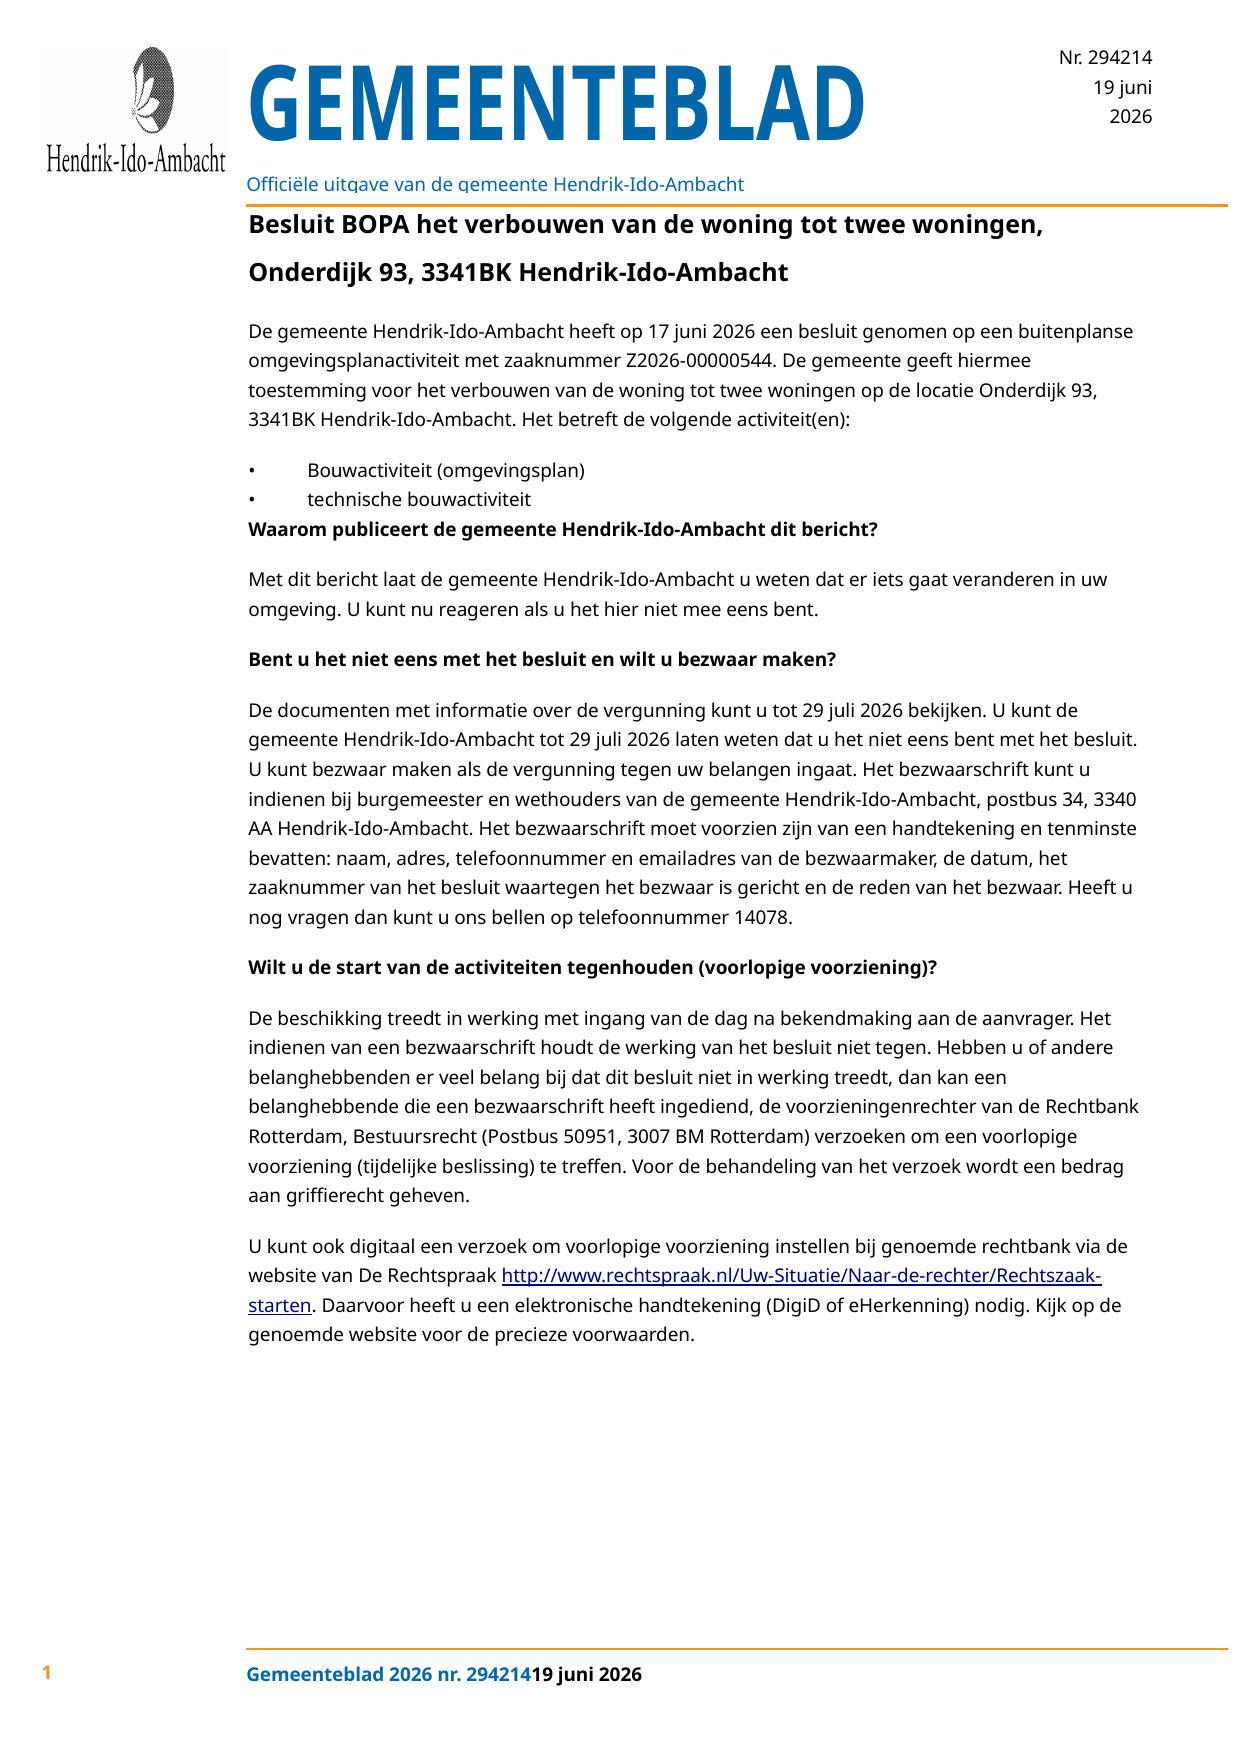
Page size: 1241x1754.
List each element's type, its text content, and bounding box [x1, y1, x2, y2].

text Waarom publiceert de gemeente Hendrik-Ido-Ambacht dit bericht? [248, 516, 1152, 542]
text Bent u het niet eens met het besluit en wilt u bezwaar maken? [248, 647, 1152, 672]
text Met dit bericht laat de gemeente Hendrik-Ido-Ambacht u weten dat er iets gaat veranderen in uw omgeving. U kunt nu reageren als u het hier niet mee eens bent. [248, 567, 1152, 622]
text U kunt ook digitaal een verzoek om voorlopige voorziening instellen bij genoemde rechtbank via de website van De Rechtspraak http://www.rechtspraak.nl/Uw-Situatie/Naar-de-rechter/Rechtszaak-starten. Daarvoor heeft u een elektronische handtekening (DigiD of eHerkenning) nodig. Kijk op de genoemde website voor de precieze voorwaarden. [248, 1233, 1152, 1347]
list technische bouwactiviteit [248, 487, 1152, 512]
text De documenten met informatie over de vergunning kunt u tot 29 juli 2026 bekijken. U kunt de gemeente Hendrik-Ido-Ambacht tot 29 juli 2026 laten weten dat u het niet eens bent met het besluit. U kunt bezwaar maken als de vergunning tegen uw belangen ingaat. Het bezwaarschrift kunt u indienen bij burgemeester en wethouders van de gemeente Hendrik-Ido-Ambacht, postbus 34, 3340 AA Hendrik-Ido-Ambacht. Het bezwaarschrift moet voorzien zijn van een handtekening en tenminste bevatten: naam, adres, telefoonnummer en emailadres van de bezwaarmaker, de datum, het zaaknummer van het besluit waartegen het bezwaar is gericht en de reden van het bezwaar. Heeft u nog vragen dan kunt u ons bellen op telefoonnummer 14078. [248, 697, 1152, 930]
text Besluit BOPA het verbouwen van de woning tot twee woningen, Onderdijk 93, 3341BK Hendrik-Ido-Ambacht [248, 207, 1152, 288]
list Bouwactiviteit (omgevingsplan) [248, 457, 1152, 483]
text Wilt u de start van de activiteiten tegenhouden (voorlopige voorziening)? [248, 954, 1152, 980]
text De gemeente Hendrik-Ido-Ambacht heeft op 17 juni 2026 een besluit genomen op een buitenplanse omgevingsplanactiviteit met zaaknummer Z2026-00000544. De gemeente geeft hiermee toestemming voor het verbouwen van de woning tot twee woningen op de locatie Onderdijk 93, 3341BK Hendrik-Ido-Ambacht. Het betreft de volgende activiteit(en): [248, 318, 1152, 432]
picture [41, 47, 231, 172]
text De beschikking treedt in werking met ingang van de dag na bekendmaking aan de aanvrager. Het indienen van een bezwaarschrift houdt de werking van het besluit niet tegen. Hebben u of andere belanghebbenden er veel belang bij dat dit besluit niet in werking treedt, dan kan een belanghebbende die een bezwaarschrift heeft ingediend, de voorzieningenrechter van de Rechtbank Rotterdam, Bestuursrecht (Postbus 50951, 3007 BM Rotterdam) verzoeken om een voorlopige voorziening (tijdelijke beslissing) te treffen. Voor de behandeling van het verzoek wordt een bedrag aan griffierecht geheven. [248, 1005, 1152, 1208]
